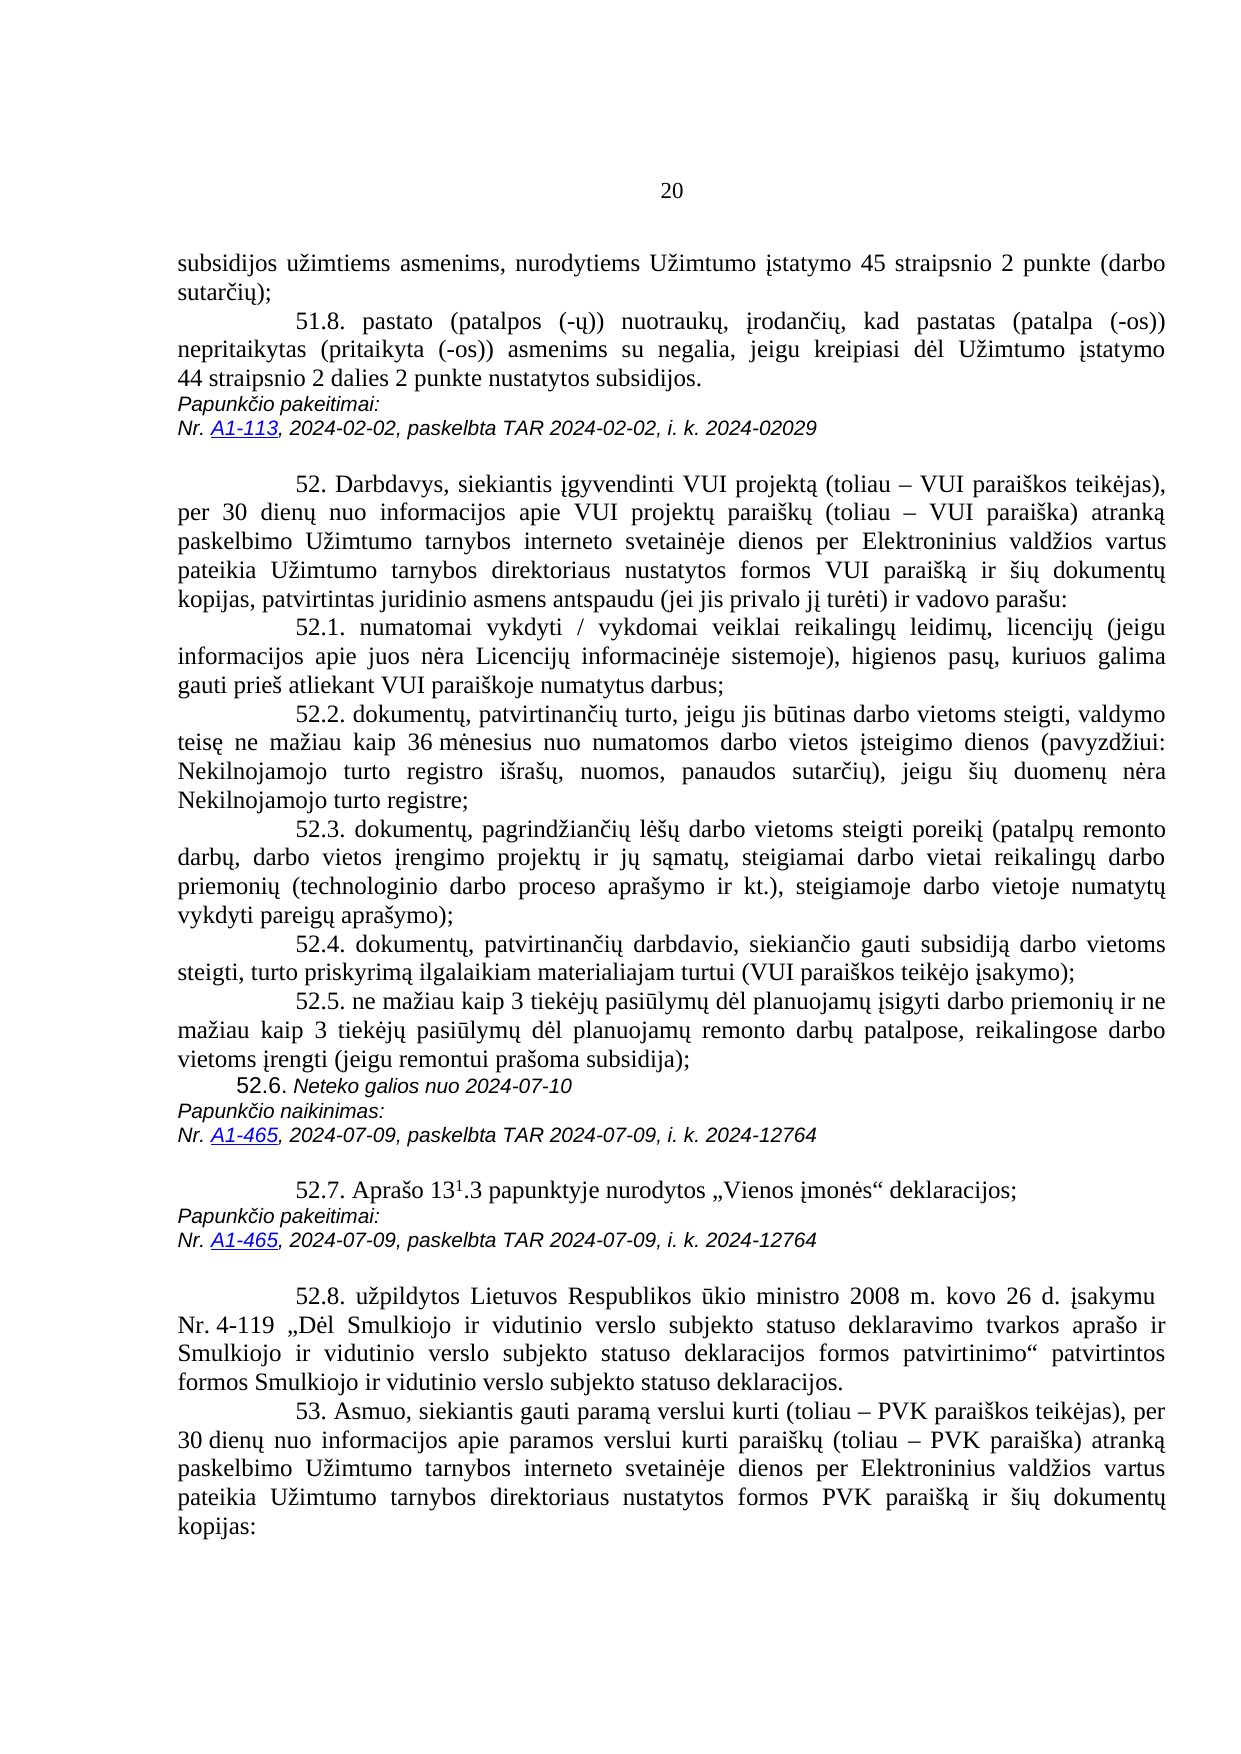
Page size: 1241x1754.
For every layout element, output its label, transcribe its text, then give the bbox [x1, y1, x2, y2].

text 52.4. dokumentų, patvirtinančių darbdavio, siekiančio gauti subsidiją darbo vietoms steigti, turto priskyrimą ilgalaikiam materialiajam turtui (VUI paraiškos teikėjo įsakymo); [177, 929, 1167, 986]
text 52.5. ne mažiau kaip 3 tiekėjų pasiūlymų dėl planuojamų įsigyti darbo priemonių ir ne mažiau kaip 3 tiekėjų pasiūlymų dėl planuojamų remonto darbų patalpose, reikalingose darbo vietoms įrengti (jeigu remontui prašoma subsidija); [177, 986, 1167, 1072]
text Nr. A1-465, 2024-07-09, paskelbta TAR 2024-07-09, i. k. 2024-12764 [177, 1123, 1167, 1147]
text 52.8. užpildytos Lietuvos Respublikos ūkio ministro 2008 m. kovo 26 d. įsakymu Nr. 4-119 „Dėl Smulkiojo ir vidutinio verslo subjekto statuso deklaravimo tvarkos aprašo ir Smulkiojo ir vidutinio verslo subjekto statuso deklaracijos formos patvirtinimo“ patvirtintos formos Smulkiojo ir vidutinio verslo subjekto statuso deklaracijos. [177, 1281, 1167, 1396]
text Nr. A1-113, 2024-02-02, paskelbta TAR 2024-02-02, i. k. 2024-02029 [177, 416, 1167, 440]
text 52.7. Aprašo 131.3 papunktyje nurodytos „Vienos įmonės“ deklaracijos; [177, 1176, 1167, 1204]
text 53. Asmuo, siekiantis gauti paramą verslui kurti (toliau – PVK paraiškos teikėjas), per 30 dienų nuo informacijos apie paramos verslui kurti paraiškų (toliau – PVK paraiška) atranką paskelbimo Užimtumo tarnybos interneto svetainėje dienos per Elektroninius valdžios vartus pateikia Užimtumo tarnybos direktoriaus nustatytos formos PVK paraišką ir šių dokumentų kopijas: [177, 1396, 1167, 1540]
text 52. Darbdavys, siekiantis įgyvendinti VUI projektą (toliau – VUI paraiškos teikėjas), per 30 dienų nuo informacijos apie VUI projektų paraiškų (toliau – VUI paraiška) atranką paskelbimo Užimtumo tarnybos interneto svetainėje dienos per Elektroninius valdžios vartus pateikia Užimtumo tarnybos direktoriaus nustatytos formos VUI paraišką ir šių dokumentų kopijas, patvirtintas juridinio asmens antspaudu (jei jis privalo jį turėti) ir vadovo parašu: [177, 469, 1167, 612]
text 52.3. dokumentų, pagrindžiančių lėšų darbo vietoms steigti poreikį (patalpų remonto darbų, darbo vietos įrengimo projektų ir jų sąmatų, steigiamai darbo vietai reikalingų darbo priemonių (technologinio darbo proceso aprašymo ir kt.), steigiamoje darbo vietoje numatytų vykdyti pareigų aprašymo); [177, 814, 1167, 929]
text Papunkčio pakeitimai: [177, 1204, 1167, 1228]
text 52.2. dokumentų, patvirtinančių turto, jeigu jis būtinas darbo vietoms steigti, valdymo teisę ne mažiau kaip 36 mėnesius nuo numatomos darbo vietos įsteigimo dienos (pavyzdžiui: Nekilnojamojo turto registro išrašų, nuomos, panaudos sutarčių), jeigu šių duomenų nėra Nekilnojamojo turto registre; [177, 699, 1167, 814]
text Papunkčio pakeitimai: [177, 392, 1167, 416]
text 52.1. numatomai vykdyti / vykdomai veiklai reikalingų leidimų, licencijų (jeigu informacijos apie juos nėra Licencijų informacinėje sistemoje), higienos pasų, kuriuos galima gauti prieš atliekant VUI paraiškoje numatytus darbus; [177, 612, 1167, 699]
text 52.6. Neteko galios nuo 2024-07-10 [177, 1072, 1167, 1099]
text Nr. A1-465, 2024-07-09, paskelbta TAR 2024-07-09, i. k. 2024-12764 [177, 1228, 1167, 1252]
text Papunkčio naikinimas: [177, 1099, 1167, 1123]
text 51.8. pastato (patalpos (-ų)) nuotraukų, įrodančių, kad pastatas (patalpa (-os)) nepritaikytas (pritaikyta (-os)) asmenims su negalia, jeigu kreipiasi dėl Užimtumo įstatymo 44 straipsnio 2 dalies 2 punkte nustatytos subsidijos. [177, 306, 1167, 392]
text subsidijos užimtiems asmenims, nurodytiems Užimtumo įstatymo 45 straipsnio 2 punkte (darbo sutarčių); [177, 248, 1167, 306]
